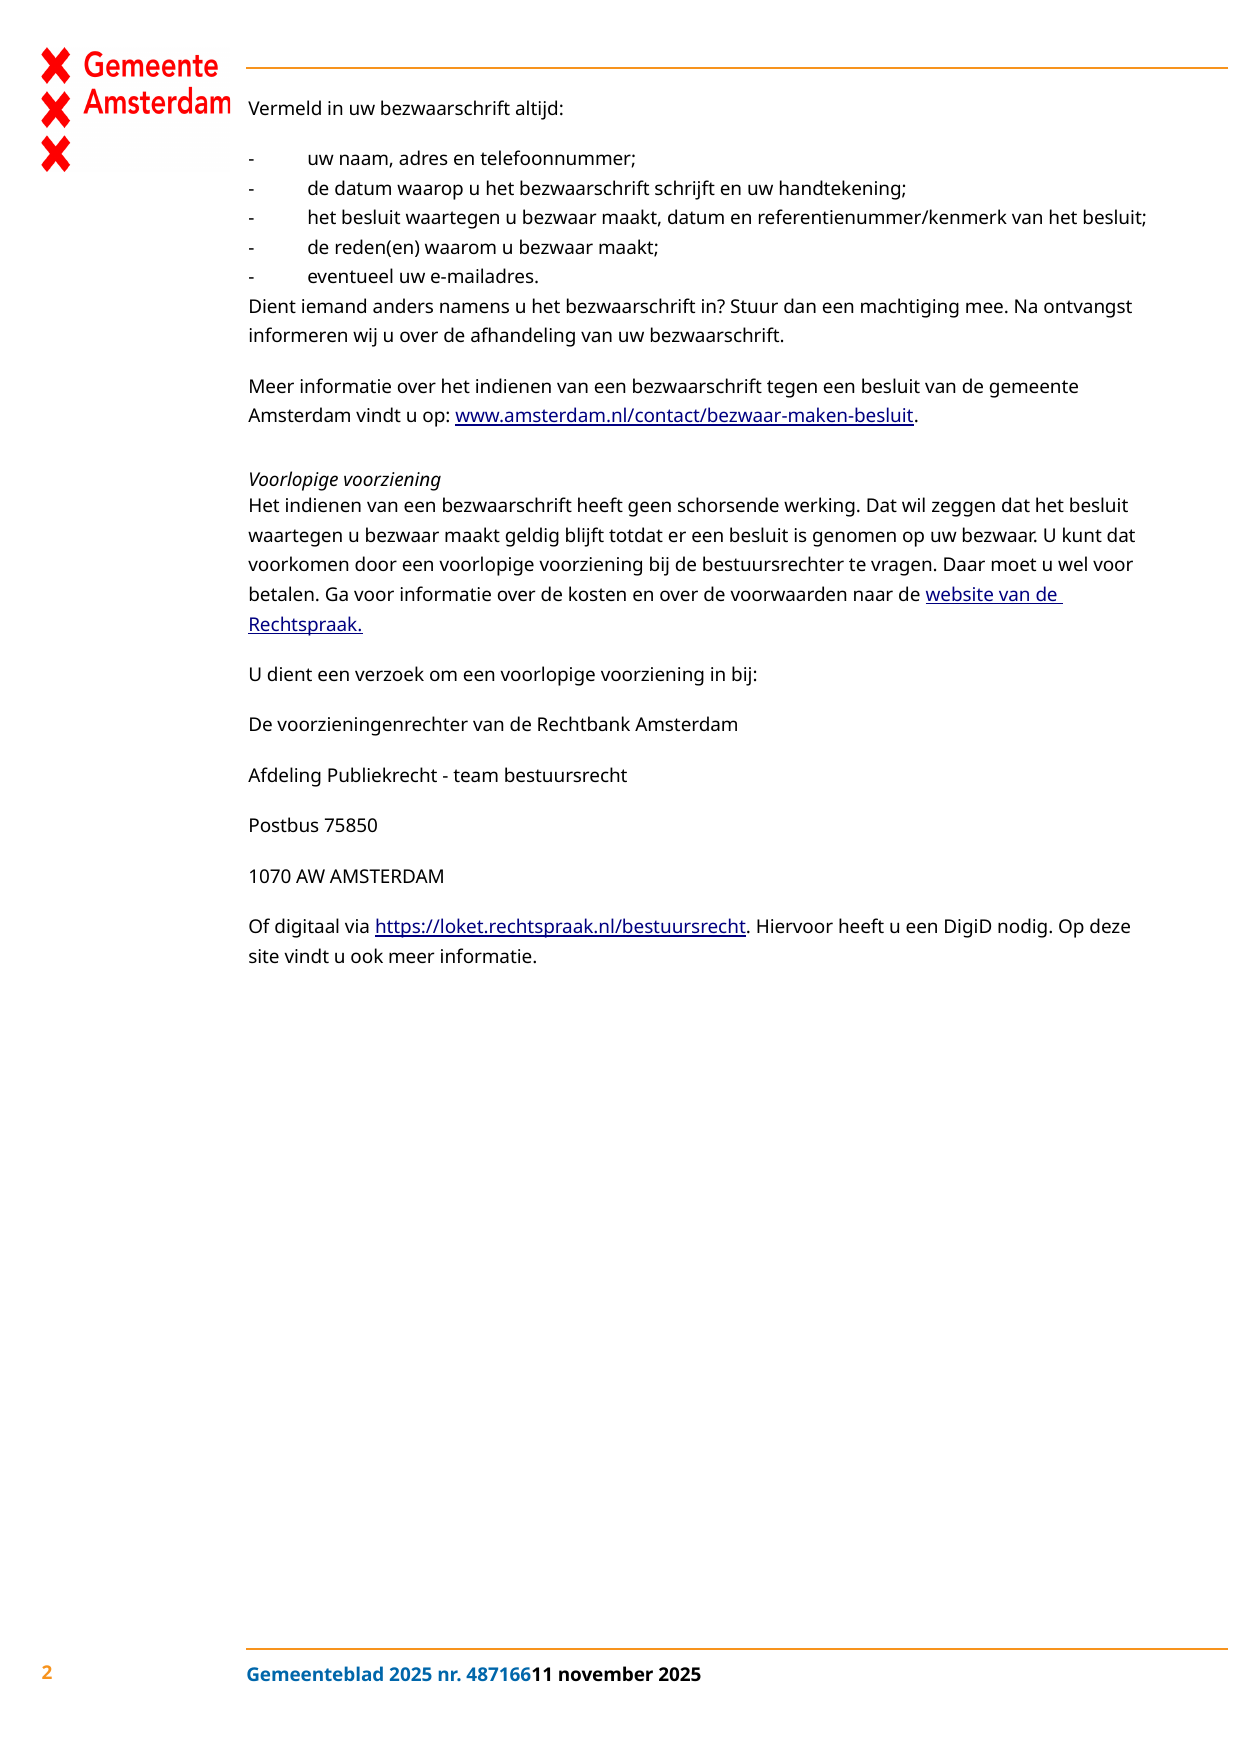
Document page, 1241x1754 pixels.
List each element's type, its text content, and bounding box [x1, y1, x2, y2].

text Postbus 75850 [248, 812, 1152, 838]
text Dient iemand anders namens u het bezwaarschrift in? Stuur dan een machtiging mee. Na ontvangst informeren wij u over de afhandeling van uw bezwaarschrift. [248, 293, 1152, 348]
picture [41, 47, 231, 172]
text Meer informatie over het indienen van een bezwaarschrift tegen een besluit van de gemeente Amsterdam vindt u op: www.amsterdam.nl/contact/bezwaar-maken-besluit. [248, 373, 1152, 428]
text Het indienen van een bezwaarschrift heeft geen schorsende werking. Dat wil zeggen dat het besluit waartegen u bezwaar maakt geldig blijft totdat er een besluit is genomen op uw bezwaar. U kunt dat voorkomen door een voorlopige voorziening bij de bestuursrechter te vragen. Daar moet u wel voor betalen. Ga voor informatie over de kosten en over de voorwaarden naar de website van de Rechtspraak. [248, 492, 1152, 636]
text U dient een verzoek om een voorlopige voorziening in bij: [248, 661, 1152, 687]
text Afdeling Publiekrecht - team bestuursrecht [248, 762, 1152, 788]
text Voorlopige voorziening [248, 467, 1152, 492]
list eventueel uw e-mailadres. [248, 263, 1152, 289]
list de datum waarop u het bezwaarschrift schrijft en uw handtekening; [248, 175, 1152, 201]
list uw naam, adres en telefoonnummer; [248, 145, 1152, 171]
text Of digitaal via https://loket.rechtspraak.nl/bestuursrecht. Hiervoor heeft u een DigiD nodig. Op deze site vindt u ook meer informatie. [248, 913, 1152, 968]
text 1070 AW AMSTERDAM [248, 863, 1152, 888]
list het besluit waartegen u bezwaar maakt, datum en referentienummer/kenmerk van het besluit; [248, 204, 1152, 230]
list de reden(en) waarom u bezwaar maakt; [248, 234, 1152, 260]
text De voorzieningenrechter van de Rechtbank Amsterdam [248, 712, 1152, 737]
text Vermeld in uw bezwaarschrift altijd: [248, 95, 1152, 121]
